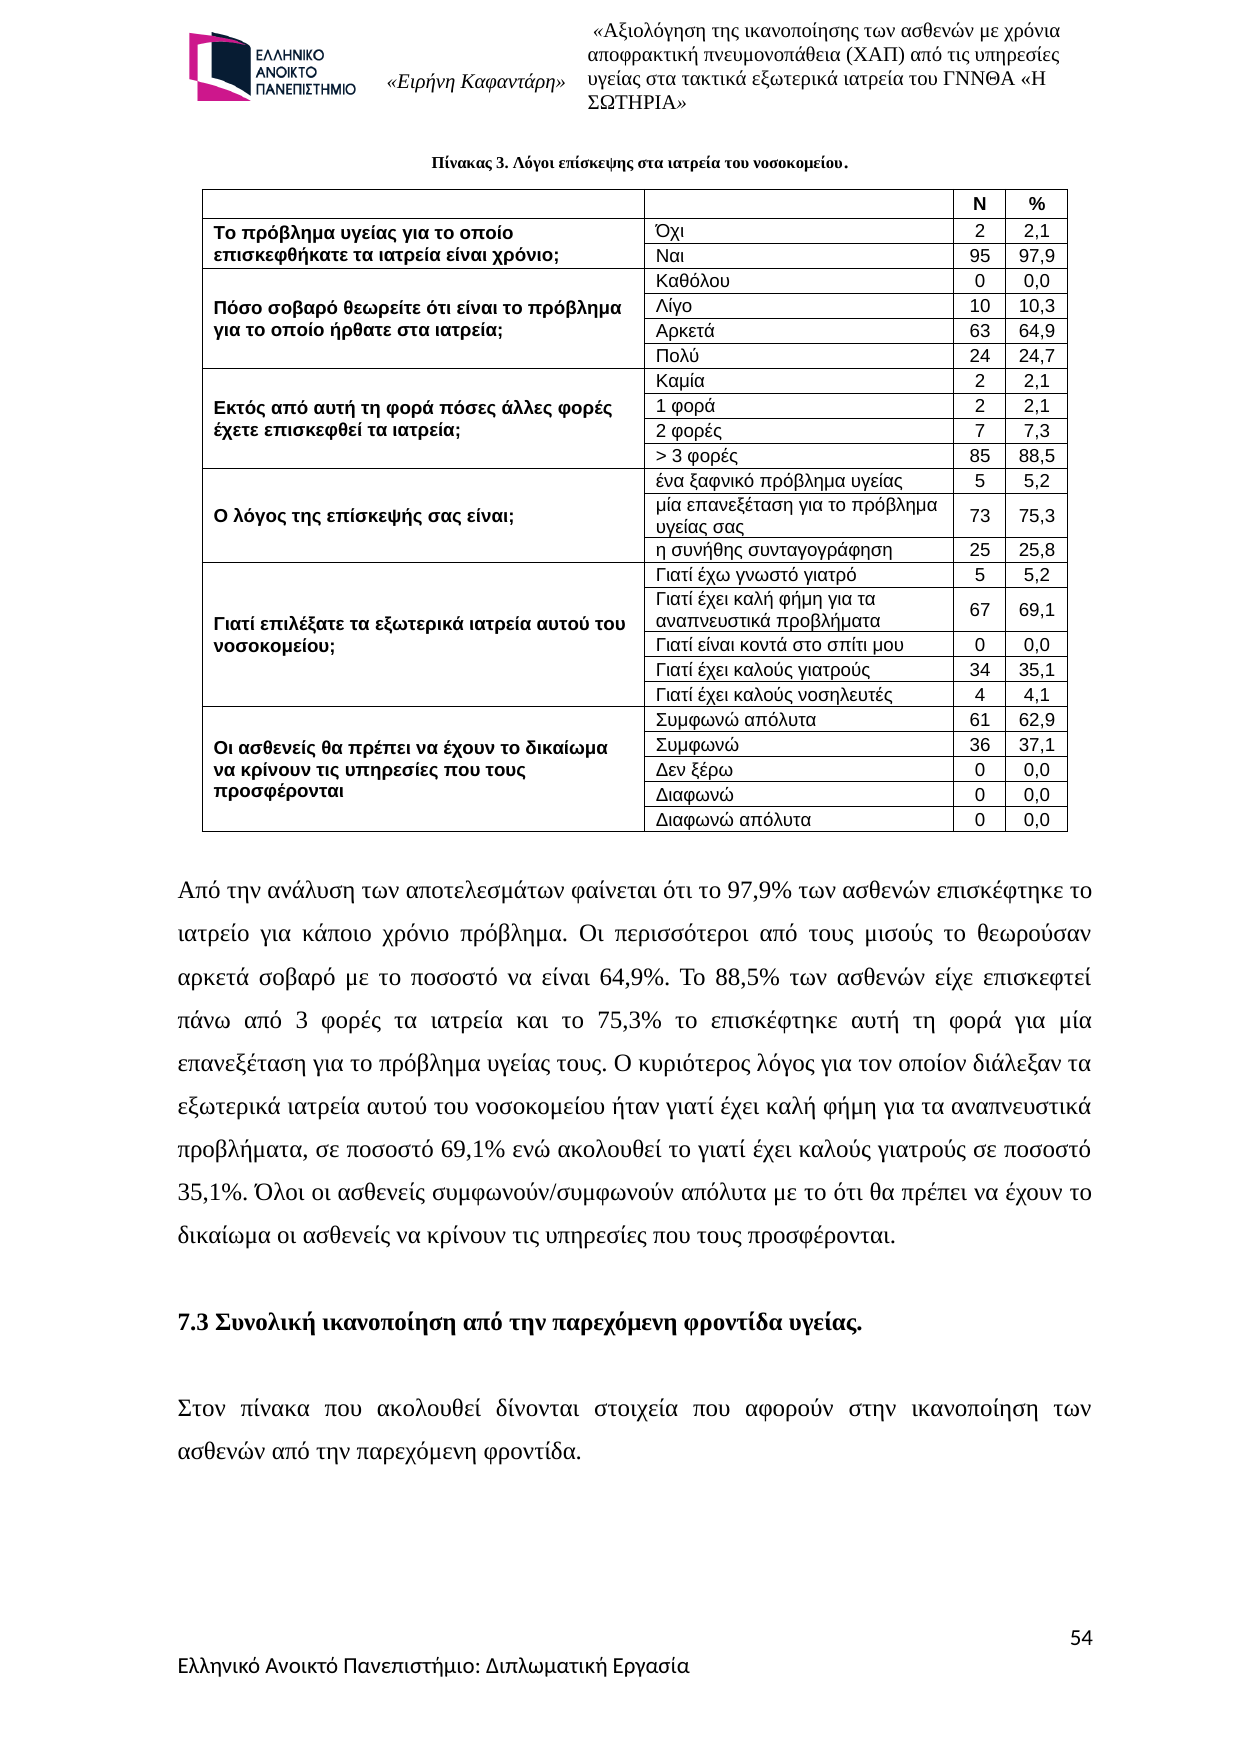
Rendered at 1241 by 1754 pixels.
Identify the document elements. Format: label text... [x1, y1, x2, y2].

table_cell 2,1 [1006, 369, 1067, 393]
table_cell 62,9 [1006, 707, 1067, 731]
table_header [645, 190, 953, 218]
table_cell 95 [954, 244, 1005, 268]
table_cell ένα ξαφνικό πρόβλημα υγείας [645, 469, 953, 493]
table_cell 25,8 [1006, 538, 1067, 562]
table_cell 2 [954, 219, 1005, 243]
table_cell 5 [954, 469, 1005, 493]
table_cell 24 [954, 344, 1005, 368]
table_cell Ναι [645, 244, 953, 268]
table_cell 10,3 [1006, 294, 1067, 318]
table_cell 61 [954, 707, 1005, 731]
table_cell Το πρόβλημα υγείας για το οποίο επισκεφθήκατε τα ιατρεία είναι χρόνιο; [203, 219, 644, 268]
table_cell 37,1 [1006, 732, 1067, 756]
table_header [203, 190, 644, 218]
table_cell 85 [954, 444, 1005, 468]
table_cell Όχι [645, 219, 953, 243]
table_cell 35,1 [1006, 657, 1067, 681]
table_cell 2 φορές [645, 419, 953, 443]
table_cell Δεν ξέρω [645, 757, 953, 781]
table_cell 0 [954, 269, 1005, 293]
table_cell 0 [954, 757, 1005, 781]
table_cell Πόσο σοβαρό θεωρείτε ότι είναι το πρόβλημα για το οποίο ήρθατε στα ιατρεία; [203, 269, 644, 368]
table_cell Εκτός από αυτή τη φορά πόσες άλλες φορές έχετε επισκεφθεί τα ιατρεία; [203, 369, 644, 468]
table_cell 69,1 [1006, 588, 1067, 631]
table_cell 63 [954, 319, 1005, 343]
table_cell 5,2 [1006, 469, 1067, 493]
table_cell Συμφωνώ απόλυτα [645, 707, 953, 731]
table_cell 4,1 [1006, 682, 1067, 706]
table_cell Γιατί είναι κοντά στο σπίτι μου [645, 632, 953, 656]
text 7.3 Συνολική ικανοποίηση από την παρεχόμενη φροντίδα υγείας. [177, 1307, 1093, 1335]
table_cell η συνήθης συνταγογράφηση [645, 538, 953, 562]
table_cell Ο λόγος της επίσκεψής σας είναι; [203, 469, 644, 562]
table_cell 0 [954, 782, 1005, 806]
table_cell 24,7 [1006, 344, 1067, 368]
table_cell 75,3 [1006, 494, 1067, 537]
table_header % [1006, 190, 1067, 218]
table_cell 88,5 [1006, 444, 1067, 468]
table_cell 7 [954, 419, 1005, 443]
table_cell Καθόλου [645, 269, 953, 293]
table_cell 7,3 [1006, 419, 1067, 443]
table_cell Πολύ [645, 344, 953, 368]
table_cell Λίγο [645, 294, 953, 318]
table_cell 2 [954, 369, 1005, 393]
table_cell Καμία [645, 369, 953, 393]
table_cell 5 [954, 563, 1005, 587]
table_cell > 3 φορές [645, 444, 953, 468]
table_cell 0 [954, 632, 1005, 656]
table_cell Αρκετά [645, 319, 953, 343]
picture [189, 32, 356, 101]
table_cell 64,9 [1006, 319, 1067, 343]
table_cell Γιατί έχει καλούς νοσηλευτές [645, 682, 953, 706]
table_cell 10 [954, 294, 1005, 318]
table_cell 36 [954, 732, 1005, 756]
table_cell 0 [954, 807, 1005, 831]
table_cell Διαφωνώ απόλυτα [645, 807, 953, 831]
table_cell 0,0 [1006, 269, 1067, 293]
table_cell 2 [954, 394, 1005, 418]
table_cell 34 [954, 657, 1005, 681]
table_cell 73 [954, 494, 1005, 537]
table_cell μία επανεξέταση για το πρόβλημα υγείας σας [645, 494, 953, 537]
table_cell 25 [954, 538, 1005, 562]
table_cell Γιατί έχω γνωστό γιατρό [645, 563, 953, 587]
table_cell 0,0 [1006, 782, 1067, 806]
table_cell 2,1 [1006, 394, 1067, 418]
table_cell 0,0 [1006, 632, 1067, 656]
text Από την ανάλυση των αποτελεσμάτων φαίνεται ότι το 97,9% των ασθενών επισκέφτηκε το ιατρείο για κάποιο χρόνιο πρόβλημα. Οι περισσότεροι από τους μισούς το θεωρούσαν αρκετά σοβαρό με το ποσοστό να είναι 64,9%. Το 88,5% των ασθενών είχε επισκεφτεί πάνω από 3 φορές τα ιατρεία και το 75,3% το επισκέφτηκε αυτή τη φορά για μία επανεξέταση για το πρόβλημα υγείας τους. Ο κυριότερος λόγος για τον οποίον διάλεξαν τα εξωτερικά ιατρεία αυτού του νοσοκομείου ήταν γιατί έχει καλή φήμη για τα αναπνευστικά προβλήματα, σε ποσοστό 69,1% ενώ ακολουθεί το γιατί έχει καλούς γιατρούς σε ποσοστό 35,1%. Όλοι οι ασθενείς συμφωνούν/συμφωνούν απόλυτα με το ότι θα πρέπει να έχουν το δικαίωμα οι ασθενείς να κρίνουν τις υπηρεσίες που τους προσφέρονται. [177, 875, 1093, 1249]
table_cell 0,0 [1006, 757, 1067, 781]
table_cell Οι ασθενείς θα πρέπει να έχουν το δικαίωμα να κρίνουν τις υπηρεσίες που τους προσφέρονται [203, 707, 644, 831]
text Πίνακας 3. Λόγοι επίσκεψης στα ιατρεία του νοσοκομείου. [177, 146, 1093, 174]
table_cell 67 [954, 588, 1005, 631]
table_cell 0,0 [1006, 807, 1067, 831]
table_cell Συμφωνώ [645, 732, 953, 756]
table_cell Γιατί έχει καλή φήμη για τα αναπνευστικά προβλήματα [645, 588, 953, 631]
table_cell 1 φορά [645, 394, 953, 418]
table_cell 97,9 [1006, 244, 1067, 268]
text Στον πίνακα που ακολουθεί δίνονται στοιχεία που αφορούν στην ικανοποίηση των ασθενών από την παρεχόμενη φροντίδα. [177, 1393, 1093, 1465]
table_header N [954, 190, 1005, 218]
table_cell 4 [954, 682, 1005, 706]
table_cell Γιατί επιλέξατε τα εξωτερικά ιατρεία αυτού του νοσοκομείου; [203, 563, 644, 706]
table_cell 5,2 [1006, 563, 1067, 587]
table_cell 2,1 [1006, 219, 1067, 243]
table_cell Διαφωνώ [645, 782, 953, 806]
table_cell Γιατί έχει καλούς γιατρούς [645, 657, 953, 681]
